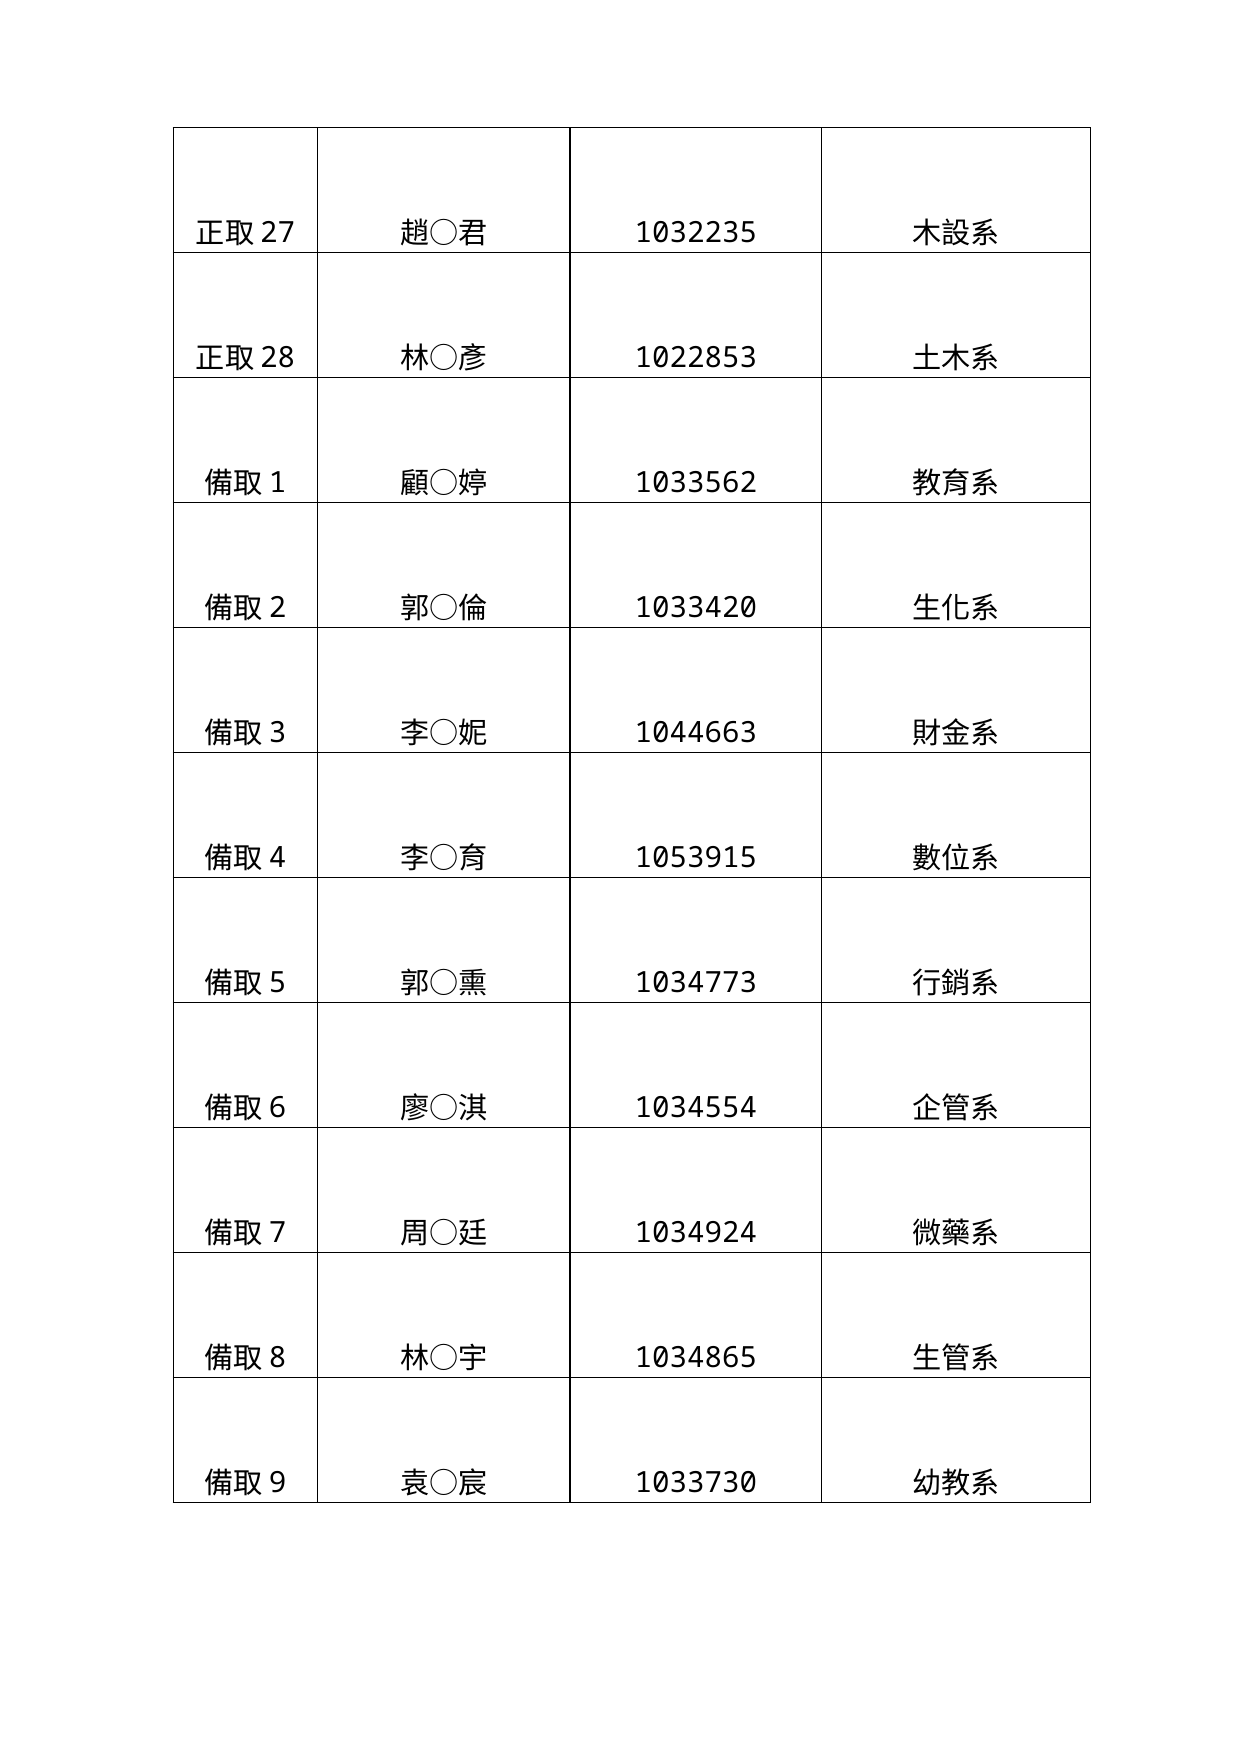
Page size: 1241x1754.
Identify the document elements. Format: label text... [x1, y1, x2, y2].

table_cell 備取6 [174, 1003, 317, 1127]
table_cell 備取4 [174, 753, 317, 877]
table_cell 林○彥 [318, 253, 569, 377]
table_cell 備取8 [174, 1253, 317, 1377]
table_cell 企管系 [822, 1003, 1090, 1127]
table_cell 1033420 [571, 503, 821, 627]
table_cell 正取27 [174, 128, 317, 252]
table_cell 李○妮 [318, 628, 569, 752]
table_cell 1022853 [571, 253, 821, 377]
table_cell 生化系 [822, 503, 1090, 627]
table_cell 1053915 [571, 753, 821, 877]
table_cell 土木系 [822, 253, 1090, 377]
table_cell 李○育 [318, 753, 569, 877]
table_cell 林○宇 [318, 1253, 569, 1377]
table_cell 周○廷 [318, 1128, 569, 1252]
table_cell 1032235 [571, 128, 821, 252]
table_cell 生管系 [822, 1253, 1090, 1377]
table_cell 微藥系 [822, 1128, 1090, 1252]
table_cell 備取9 [174, 1378, 317, 1502]
table_cell 1044663 [571, 628, 821, 752]
table_cell 備取2 [174, 503, 317, 627]
table_cell 財金系 [822, 628, 1090, 752]
table_cell 袁○宸 [318, 1378, 569, 1502]
table_cell 教育系 [822, 378, 1090, 502]
table_cell 幼教系 [822, 1378, 1090, 1502]
table_cell 備取1 [174, 378, 317, 502]
table_cell 行銷系 [822, 878, 1090, 1002]
table_cell 備取5 [174, 878, 317, 1002]
table_cell 1034554 [571, 1003, 821, 1127]
table_cell 郭○倫 [318, 503, 569, 627]
table_cell 1033562 [571, 378, 821, 502]
table_cell 1034865 [571, 1253, 821, 1377]
table_cell 1034773 [571, 878, 821, 1002]
table_cell 數位系 [822, 753, 1090, 877]
table_cell 備取3 [174, 628, 317, 752]
table_cell 1033730 [571, 1378, 821, 1502]
table_cell 廖○淇 [318, 1003, 569, 1127]
table_cell 1034924 [571, 1128, 821, 1252]
table_cell 郭○熏 [318, 878, 569, 1002]
table_cell 趙○君 [318, 128, 569, 252]
table_cell 木設系 [822, 128, 1090, 252]
table_cell 正取28 [174, 253, 317, 377]
table_cell 顧○婷 [318, 378, 569, 502]
table_cell 備取7 [174, 1128, 317, 1252]
